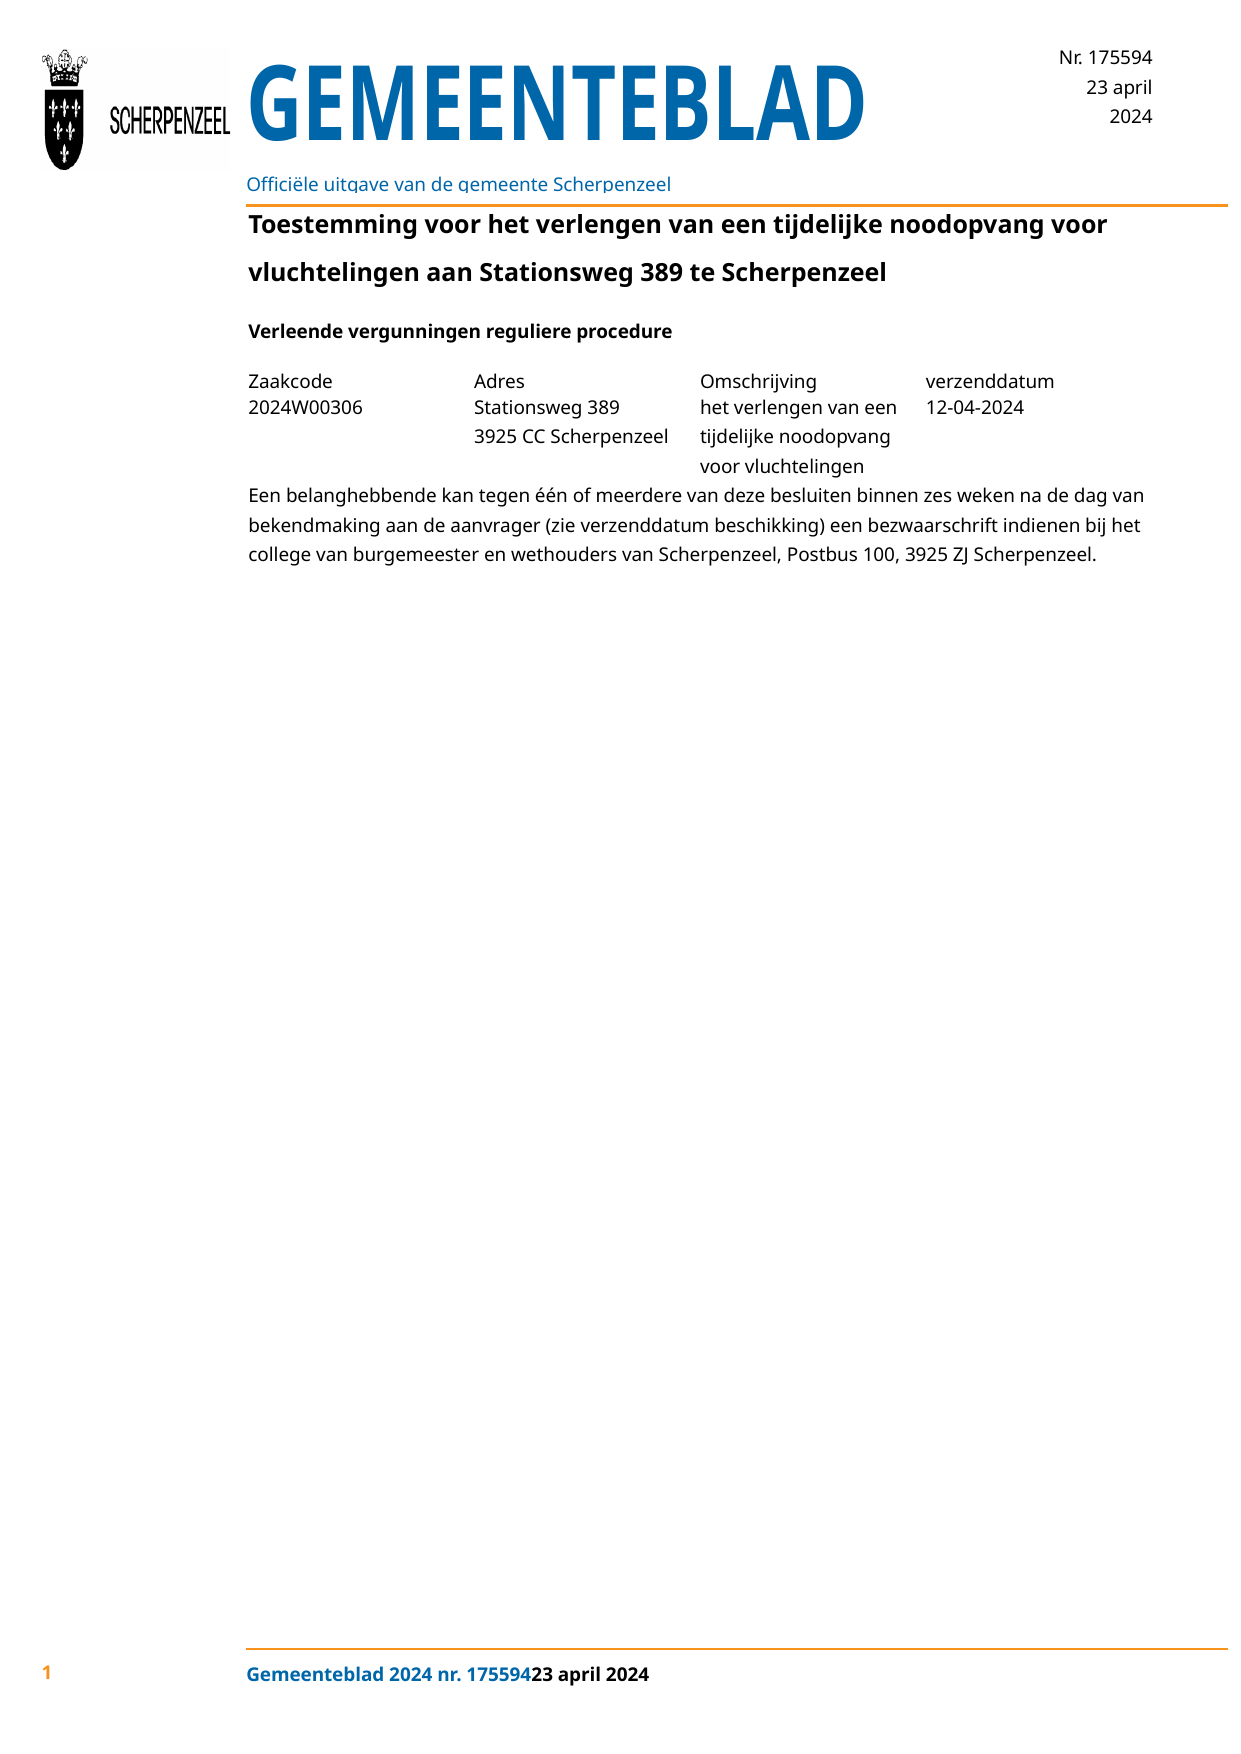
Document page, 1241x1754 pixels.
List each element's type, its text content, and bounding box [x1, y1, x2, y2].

table_cell het verlengen van een tijdelijke noodopvang voor vluchtelingen [700, 394, 926, 479]
table_header Zaakcode [248, 369, 474, 394]
table_cell 12-04-2024 [926, 394, 1152, 479]
text Een belanghebbende kan tegen één of meerdere van deze besluiten binnen zes weken na de dag van bekendmaking aan de aanvrager (zie verzenddatum beschikking) een bezwaarschrift indienen bij het college van burgemeester en wethouders van Scherpenzeel, Postbus 100, 3925 ZJ Scherpenzeel. [248, 482, 1152, 567]
text Toestemming voor het verlengen van een tijdelijke noodopvang voor vluchtelingen aan Stationsweg 389 te Scherpenzeel [248, 207, 1152, 288]
table_header Adres [474, 369, 700, 394]
text Verleende vergunningen reguliere procedure [248, 318, 1152, 344]
table_cell Stationsweg 389 3925 CC Scherpenzeel [474, 394, 700, 479]
table_header verzenddatum [926, 369, 1152, 394]
picture [41, 47, 231, 172]
table_header Omschrijving [700, 369, 926, 394]
table_cell 2024W00306 [248, 394, 474, 479]
